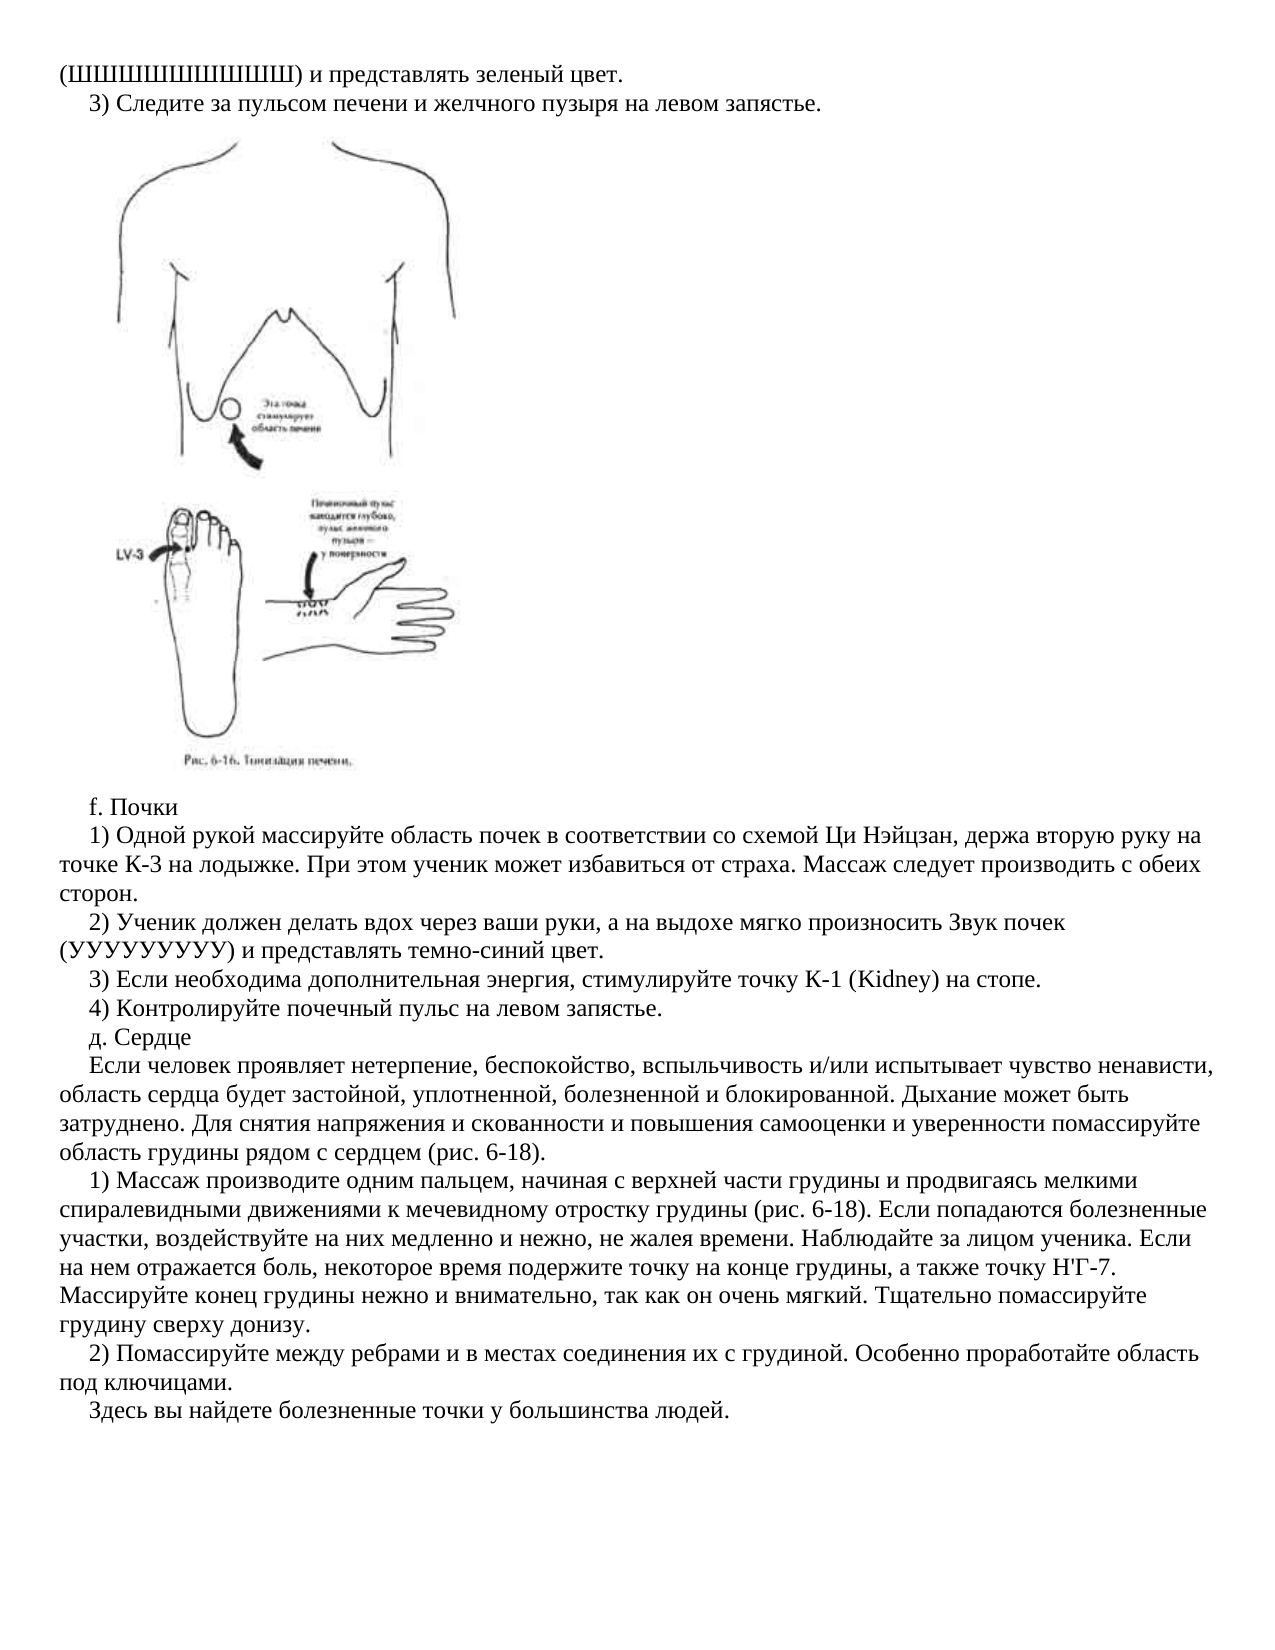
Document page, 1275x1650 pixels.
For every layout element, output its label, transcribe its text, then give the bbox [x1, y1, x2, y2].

text 3) Если необходима дополнительная энергия, стимулируйте точку К-1 (Kidney) на стопе. [59, 964, 1216, 993]
text Если человек проявляет нетерпение, беспокойство, вспыльчивость и/или испытывает чувство ненависти, область сердца будет застойной, уплотненной, болезненной и блокированной. Дыхание может быть затруднено. Для снятия напряжения и скованности и повышения самооценки и уверенности помассируйте область грудины рядом с сердцем (рис. 6-18). [59, 1050, 1216, 1165]
text 1) Массаж производите одним пальцем, начиная с верхней части грудины и продвигаясь мелкими спиралевидными движениями к мечевидному отростку грудины (рис. 6-18). Если попадаются болезненные участки, воздействуйте на них медленно и нежно, не жалея времени. Наблюдайте за лицом ученика. Если на нем отражается боль, некоторое время подержите точку на конце грудины, а также точку Н'Г-7. Массируйте конец грудины нежно и внимательно, так как он очень мягкий. Тщательно помассируйте грудину сверху донизу. [59, 1165, 1216, 1338]
text f. Почки [59, 792, 1216, 820]
text д. Сердце [59, 1022, 1216, 1050]
text Здесь вы найдете болезненные точки у большинства людей. [59, 1395, 1216, 1424]
text 3) Следите за пульсом печени и желчного пузыря на левом запястье. [59, 88, 1216, 117]
text 4) Контролируйте почечный пульс на левом запястье. [59, 993, 1216, 1022]
text 1) Одной рукой массируйте область почек в соответствии со схемой Ци Нэйцзан, держа вторую руку на точке К-3 на лодыжке. При этом ученик может избавиться от страха. Массаж следует производить с обеих сторон. [59, 820, 1216, 907]
picture [105, 125, 463, 783]
text 2) Ученик должен делать вдох через ваши руки, а на выдохе мягко произносить Звук почек (УУУУУУУУУ) и представлять темно-синий цвет. [59, 907, 1216, 964]
text 2) Помассируйте между ребрами и в местах соединения их с грудиной. Особенно проработайте область под ключицами. [59, 1338, 1216, 1395]
text (ШШШШШШШШШ) и представлять зеленый цвет. [59, 59, 1216, 88]
